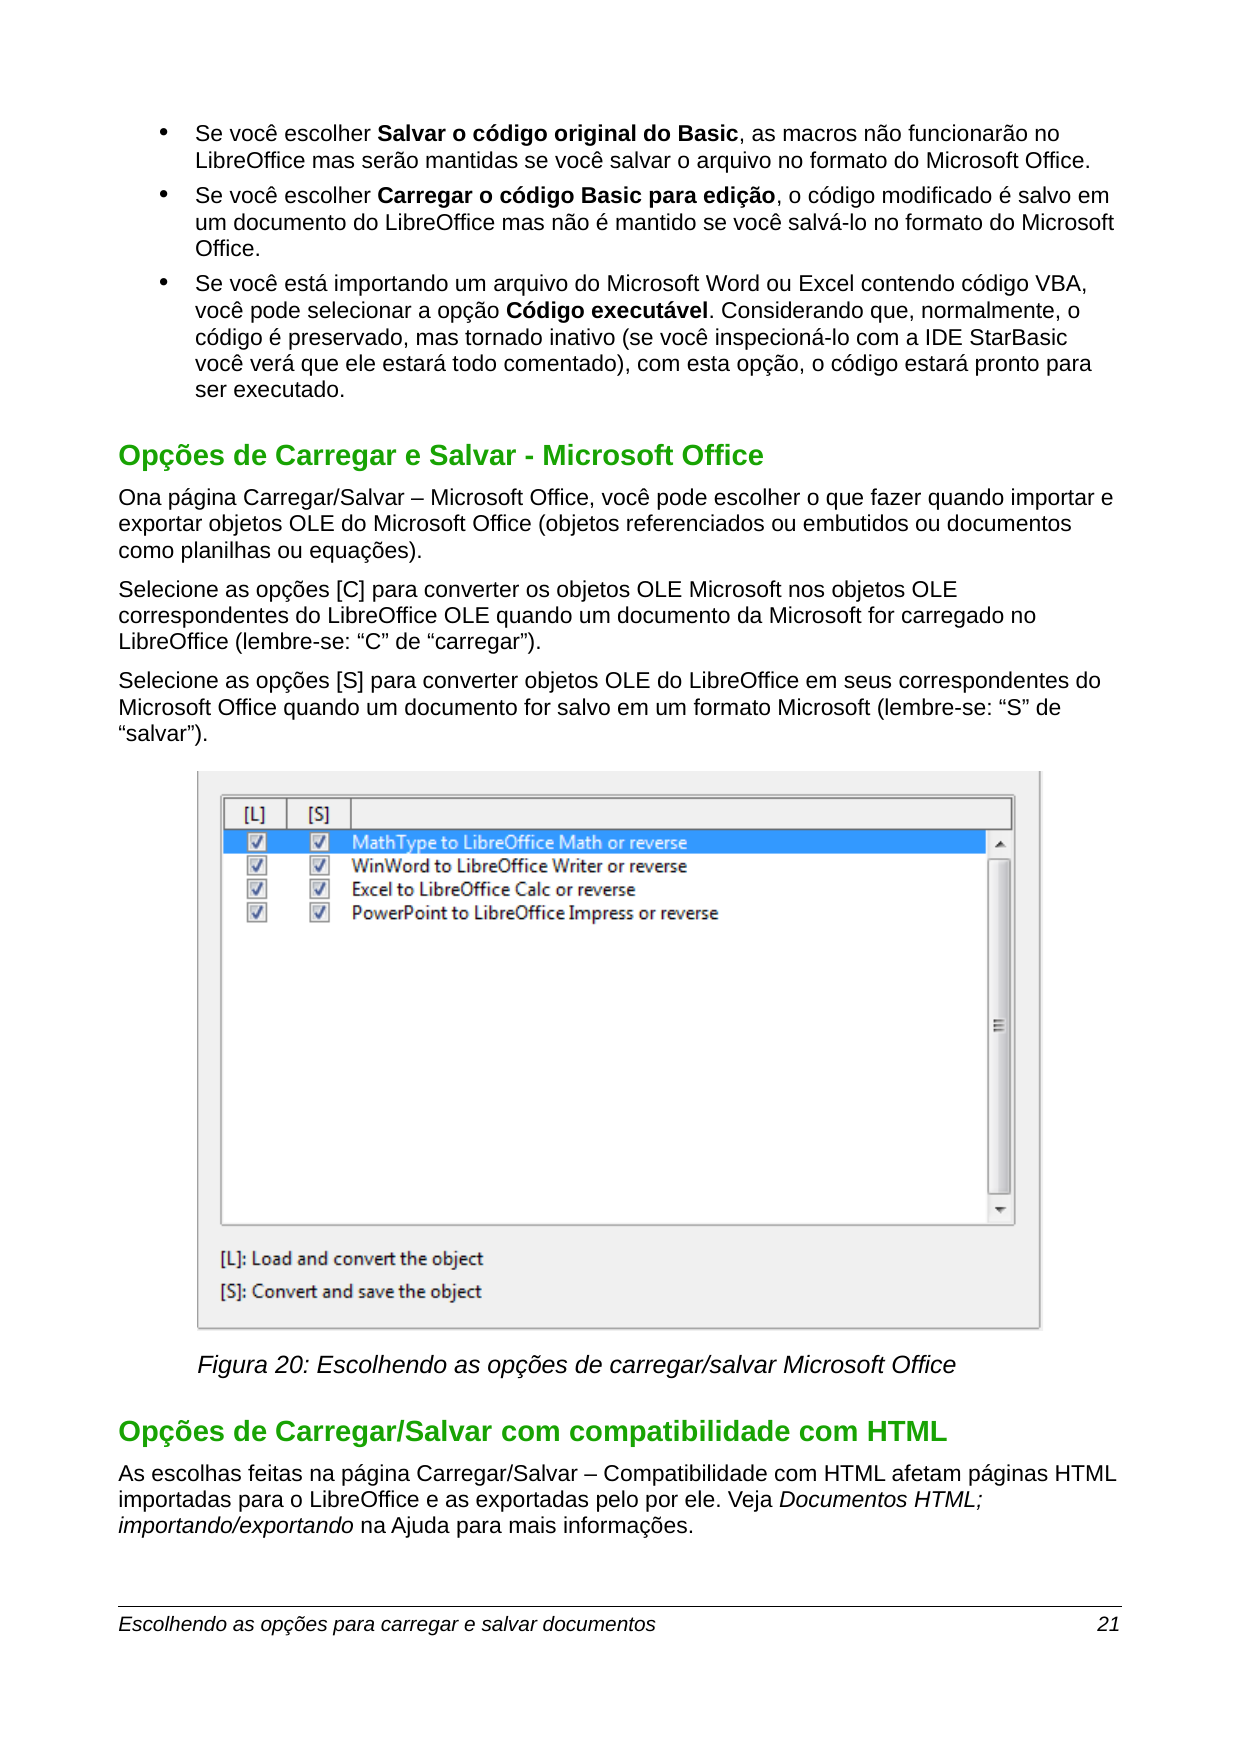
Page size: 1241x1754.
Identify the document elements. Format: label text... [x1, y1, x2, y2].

list Se você escolher Carregar o código Basic para edição, o código modificado é salvo em um documento do LibreOffice mas não é mantido se você salvá-lo no formato do Microsoft Office. [156, 180, 1122, 262]
list Se você escolher Salvar o código original do Basic, as macros não funcionarão no LibreOffice mas serão mantidas se você salvar o arquivo no formato do Microsoft Office. [156, 118, 1122, 174]
subtitle Opções de Carregar e Salvar - Microsoft Office [118, 438, 1122, 472]
text Ona página Carregar/Salvar – Microsoft Office, você pode escolher o que fazer quando importar e exportar objetos OLE do Microsoft Office (objetos referenciados ou embutidos ou documentos como planilhas ou equações). [118, 484, 1122, 563]
text Selecione as opções [S] para converter objetos OLE do LibreOffice em seus correspondentes do Microsoft Office quando um documento for salvo em um formato Microsoft (lembre-se: “S” de “salvar”). [118, 667, 1122, 746]
subtitle Opções de Carregar/Salvar com compatibilidade com HTML [118, 1414, 1122, 1447]
text Selecione as opções [C] para converter os objetos OLE Microsoft nos objetos OLE correspondentes do LibreOffice OLE quando um documento da Microsoft for carregado no LibreOffice (lembre-se: “C” de “carregar”). [118, 576, 1122, 654]
list Se você está importando um arquivo do Microsoft Word ou Excel contendo código VBA, você pode selecionar a opção Código executável. Considerando que, normalmente, o código é preservado, mas tornado inativo (se você inspecioná-lo com a IDE StarBasic você verá que ele estará todo comentado), com esta opção, o código estará pronto para ser executado. [156, 268, 1122, 403]
picture [197, 771, 1044, 1331]
text Figura 20: Escolhendo as opções de carregar/salvar Microsoft Office [197, 1349, 1043, 1378]
text As escolhas feitas na página Carregar/Salvar – Compatibilidade com HTML afetam páginas HTML importadas para o LibreOffice e as exportadas pelo por ele. Veja Documentos HTML; importando/exportando na Ajuda para mais informações. [118, 1460, 1122, 1539]
